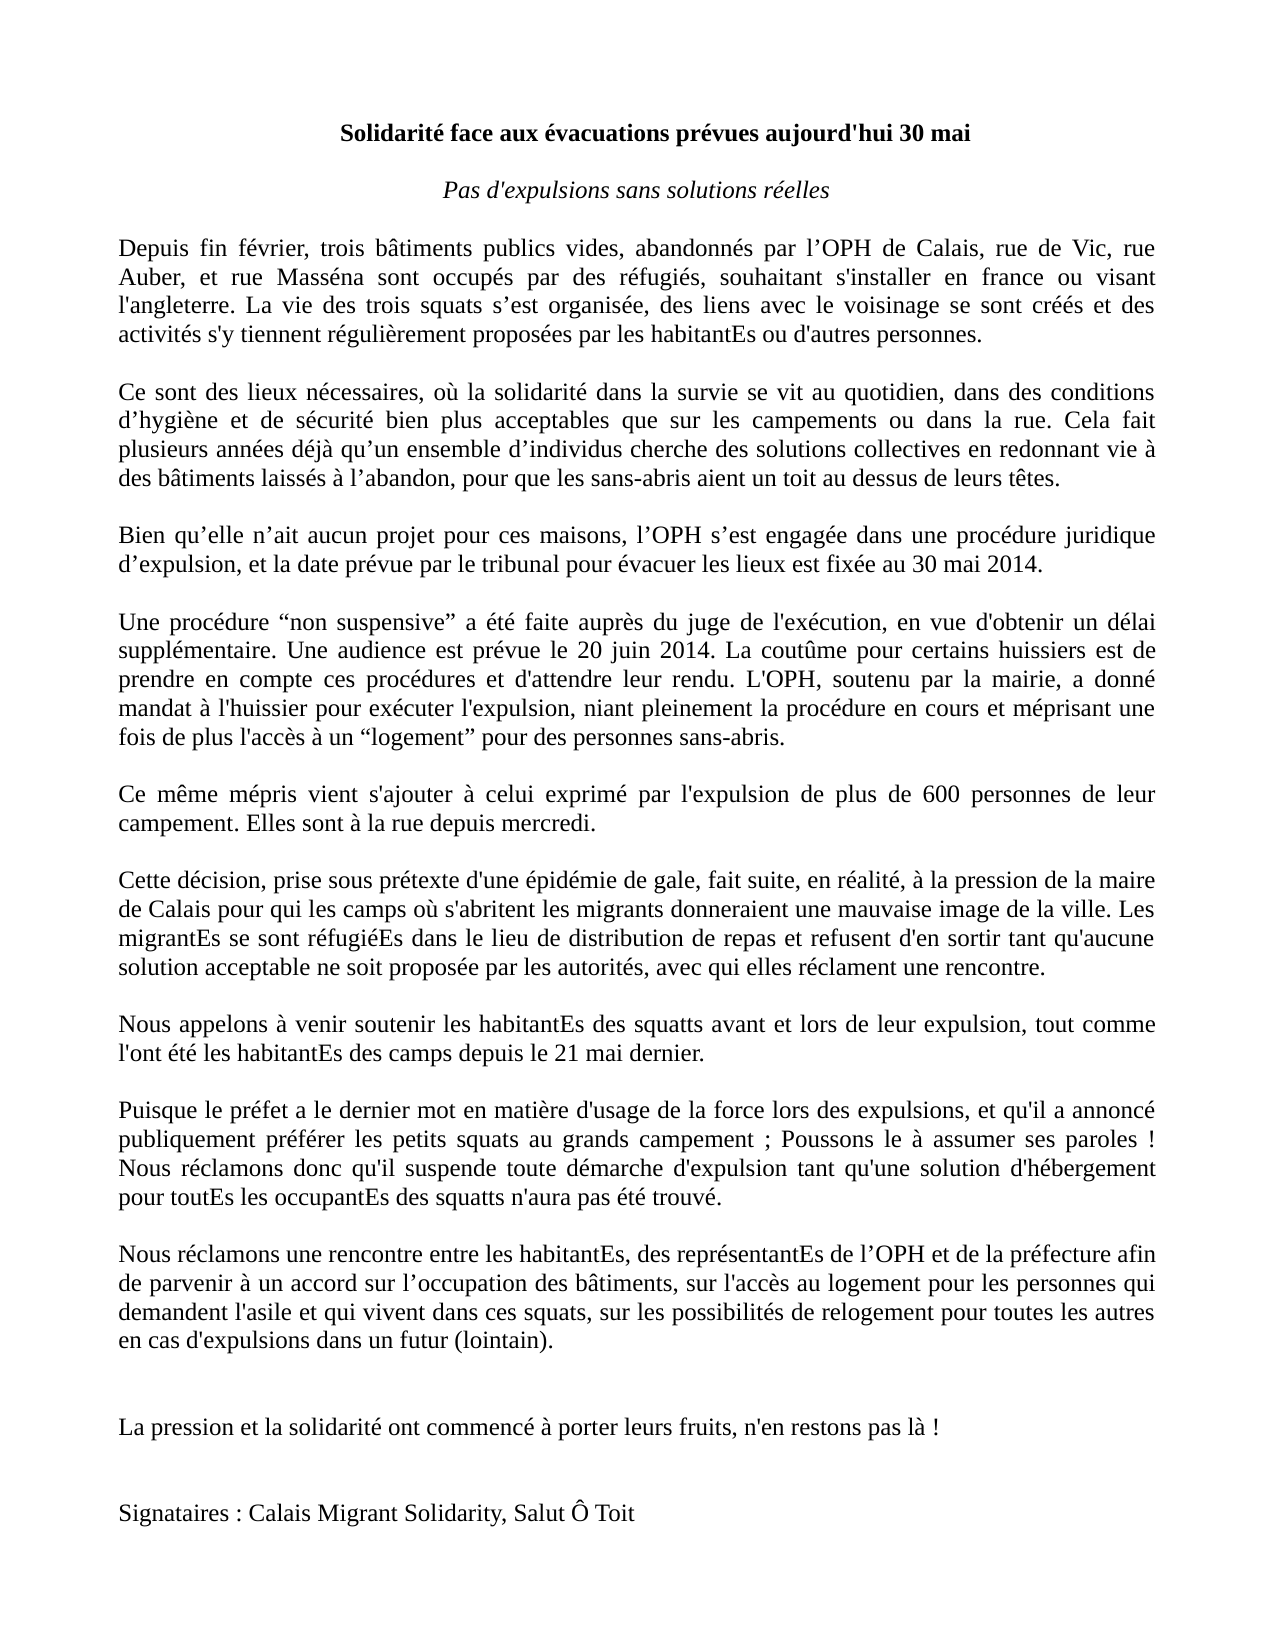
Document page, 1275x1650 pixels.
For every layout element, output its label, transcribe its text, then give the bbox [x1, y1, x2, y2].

text Une procédure “non suspensive” a été faite auprès du juge de l'exécution, en vue d'obtenir un délai supplémentaire. Une audience est prévue le 20 juin 2014. La coutûme pour certains huissiers est de prendre en compte ces procédures et d'attendre leur rendu. L'OPH, soutenu par la mairie, a donné mandat à l'huissier pour exécuter l'expulsion, niant pleinement la procédure en cours et méprisant une fois de plus l'accès à un “logement” pour des personnes sans-abris. [118, 607, 1157, 751]
text Ce même mépris vient s'ajouter à celui exprimé par l'expulsion de plus de 600 personnes de leur campement. Elles sont à la rue depuis mercredi. [118, 779, 1157, 837]
text Cette décision, prise sous prétexte d'une épidémie de gale, fait suite, en réalité, à la pression de la maire de Calais pour qui les camps où s'abritent les migrants donneraient une mauvaise image de la ville. Les migrantEs se sont réfugiéEs dans le lieu de distribution de repas et refusent d'en sortir tant qu'aucune solution acceptable ne soit proposée par les autorités, avec qui elles réclament une rencontre. [118, 866, 1157, 981]
text Bien qu’elle n’ait aucun projet pour ces maisons, l’OPH s’est engagée dans une procédure juridique d’expulsion, et la date prévue par le tribunal pour évacuer les lieux est fixée au 30 mai 2014. [118, 521, 1157, 578]
text Pas d'expulsions sans solutions réelles [118, 176, 1157, 204]
text Depuis fin février, trois bâtiments publics vides, abandonnés par l’OPH de Calais, rue de Vic, rue Auber, et rue Masséna sont occupés par des réfugiés, souhaitant s'installer en france ou visant l'angleterre. La vie des trois squats s’est organisée, des liens avec le voisinage se sont créés et des activités s'y tiennent régulièrement proposées par les habitantEs ou d'autres personnes. [118, 233, 1157, 348]
text Signataires : Calais Migrant Solidarity, Salut Ô Toit [118, 1498, 1157, 1527]
text La pression et la solidarité ont commencé à porter leurs fruits, n'en restons pas là ! [118, 1412, 1157, 1441]
text Puisque le préfet a le dernier mot en matière d'usage de la force lors des expulsions, et qu'il a annoncé publiquement préférer les petits squats au grands campement ; Poussons le à assumer ses paroles ! Nous réclamons donc qu'il suspende toute démarche d'expulsion tant qu'une solution d'hébergement pour toutEs les occupantEs des squatts n'aura pas été trouvé. [118, 1096, 1157, 1211]
text Nous réclamons une rencontre entre les habitantEs, des représentantEs de l’OPH et de la préfecture afin de parvenir à un accord sur l’occupation des bâtiments, sur l'accès au logement pour les personnes qui demandent l'asile et qui vivent dans ces squats, sur les possibilités de relogement pour toutes les autres en cas d'expulsions dans un futur (lointain). [118, 1239, 1157, 1354]
text Ce sont des lieux nécessaires, où la solidarité dans la survie se vit au quotidien, dans des conditions d’hygiène et de sécurité bien plus acceptables que sur les campements ou dans la rue. Cela fait plusieurs années déjà qu’un ensemble d’individus cherche des solutions collectives en redonnant vie à des bâtiments laissés à l’abandon, pour que les sans-abris aient un toit au dessus de leurs têtes. [118, 377, 1157, 492]
text Solidarité face aux évacuations prévues aujourd'hui 30 mai [118, 118, 1157, 147]
text Nous appelons à venir soutenir les habitantEs des squatts avant et lors de leur expulsion, tout comme l'ont été les habitantEs des camps depuis le 21 mai dernier. [118, 1009, 1157, 1067]
